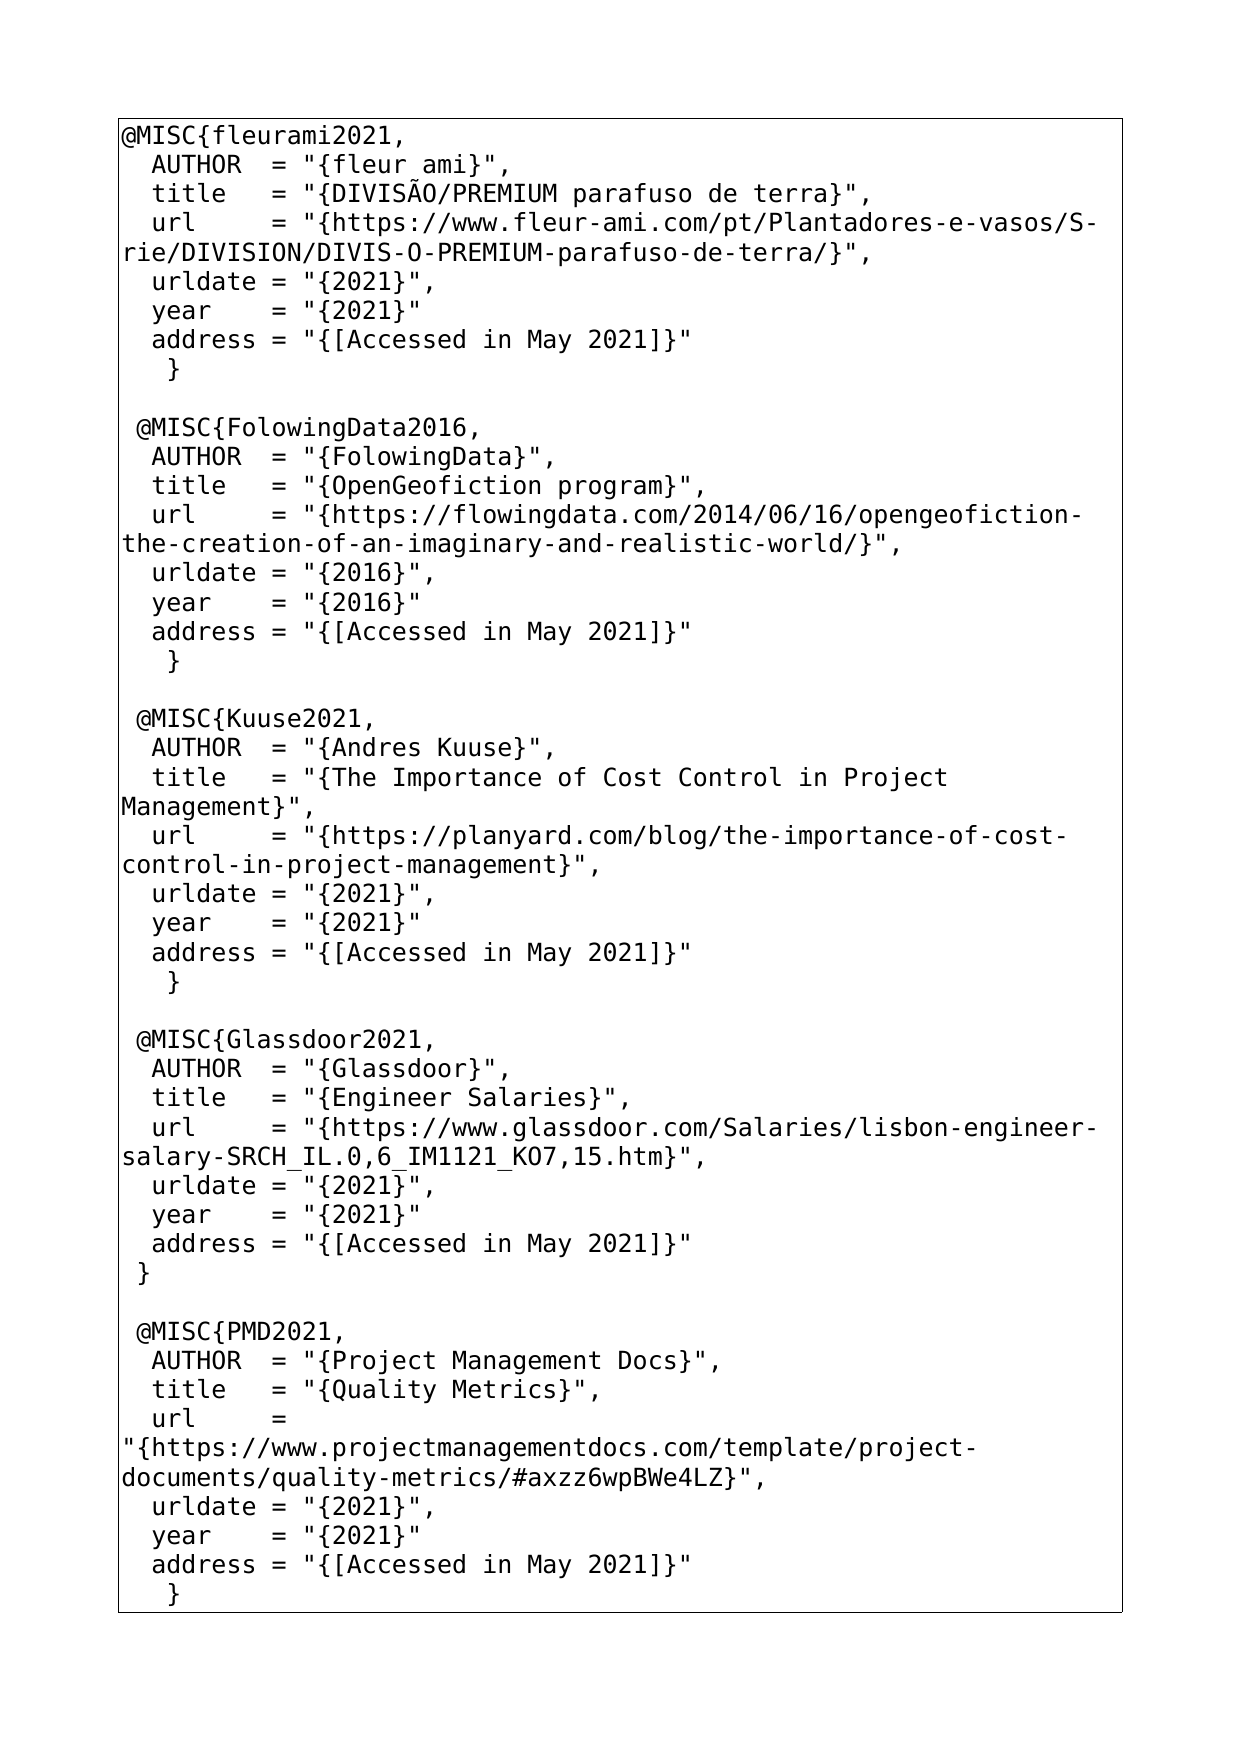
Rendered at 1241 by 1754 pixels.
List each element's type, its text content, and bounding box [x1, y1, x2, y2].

table_header @MISC{fleurami2021, AUTHOR = "{fleur ami}", title = "{DIVISÃO/PREMIUM parafuso de terra}", url = "{https://www.fleur-ami.com/pt/Plantadores-e-vasos/S-rie/DIVISION/DIVIS-O-PREMIUM-parafuso-de-terra/}", urldate = "{2021}", year = "{2021}" address = "{[Accessed in May 2021]}" } @MISC{FolowingData2016, AUTHOR = "{FolowingData}", title = "{OpenGeofiction program}", url = "{https://flowingdata.com/2014/06/16/opengeofiction-the-creation-of-an-imaginary-and-realistic-world/}", urldate = "{2016}", year = "{2016}" address = "{[Accessed in May 2021]}" } @MISC{Kuuse2021, AUTHOR = "{Andres Kuuse}", title = "{The Importance of Cost Control in Project Management}", url = "{https://planyard.com/blog/the-importance-of-cost-control-in-project-management}", urldate = "{2021}", year = "{2021}" address = "{[Accessed in May 2021]}" } @MISC{Glassdoor2021, AUTHOR = "{Glassdoor}", title = "{Engineer Salaries}", url = "{https://www.glassdoor.com/Salaries/lisbon-engineer-salary-SRCH_IL.0,6_IM1121_KO7,15.htm}", urldate = "{2021}", year = "{2021}" address = "{[Accessed in May 2021]}" } @MISC{PMD2021, AUTHOR = "{Project Management Docs}", title = "{Quality Metrics}", url = "{https://www.projectmanagementdocs.com/template/project-documents/quality-metrics/#axzz6wpBWe4LZ}", urldate = "{2021}", year = "{2021}" address = "{[Accessed in May 2021]}" } [119, 119, 1122, 1612]
